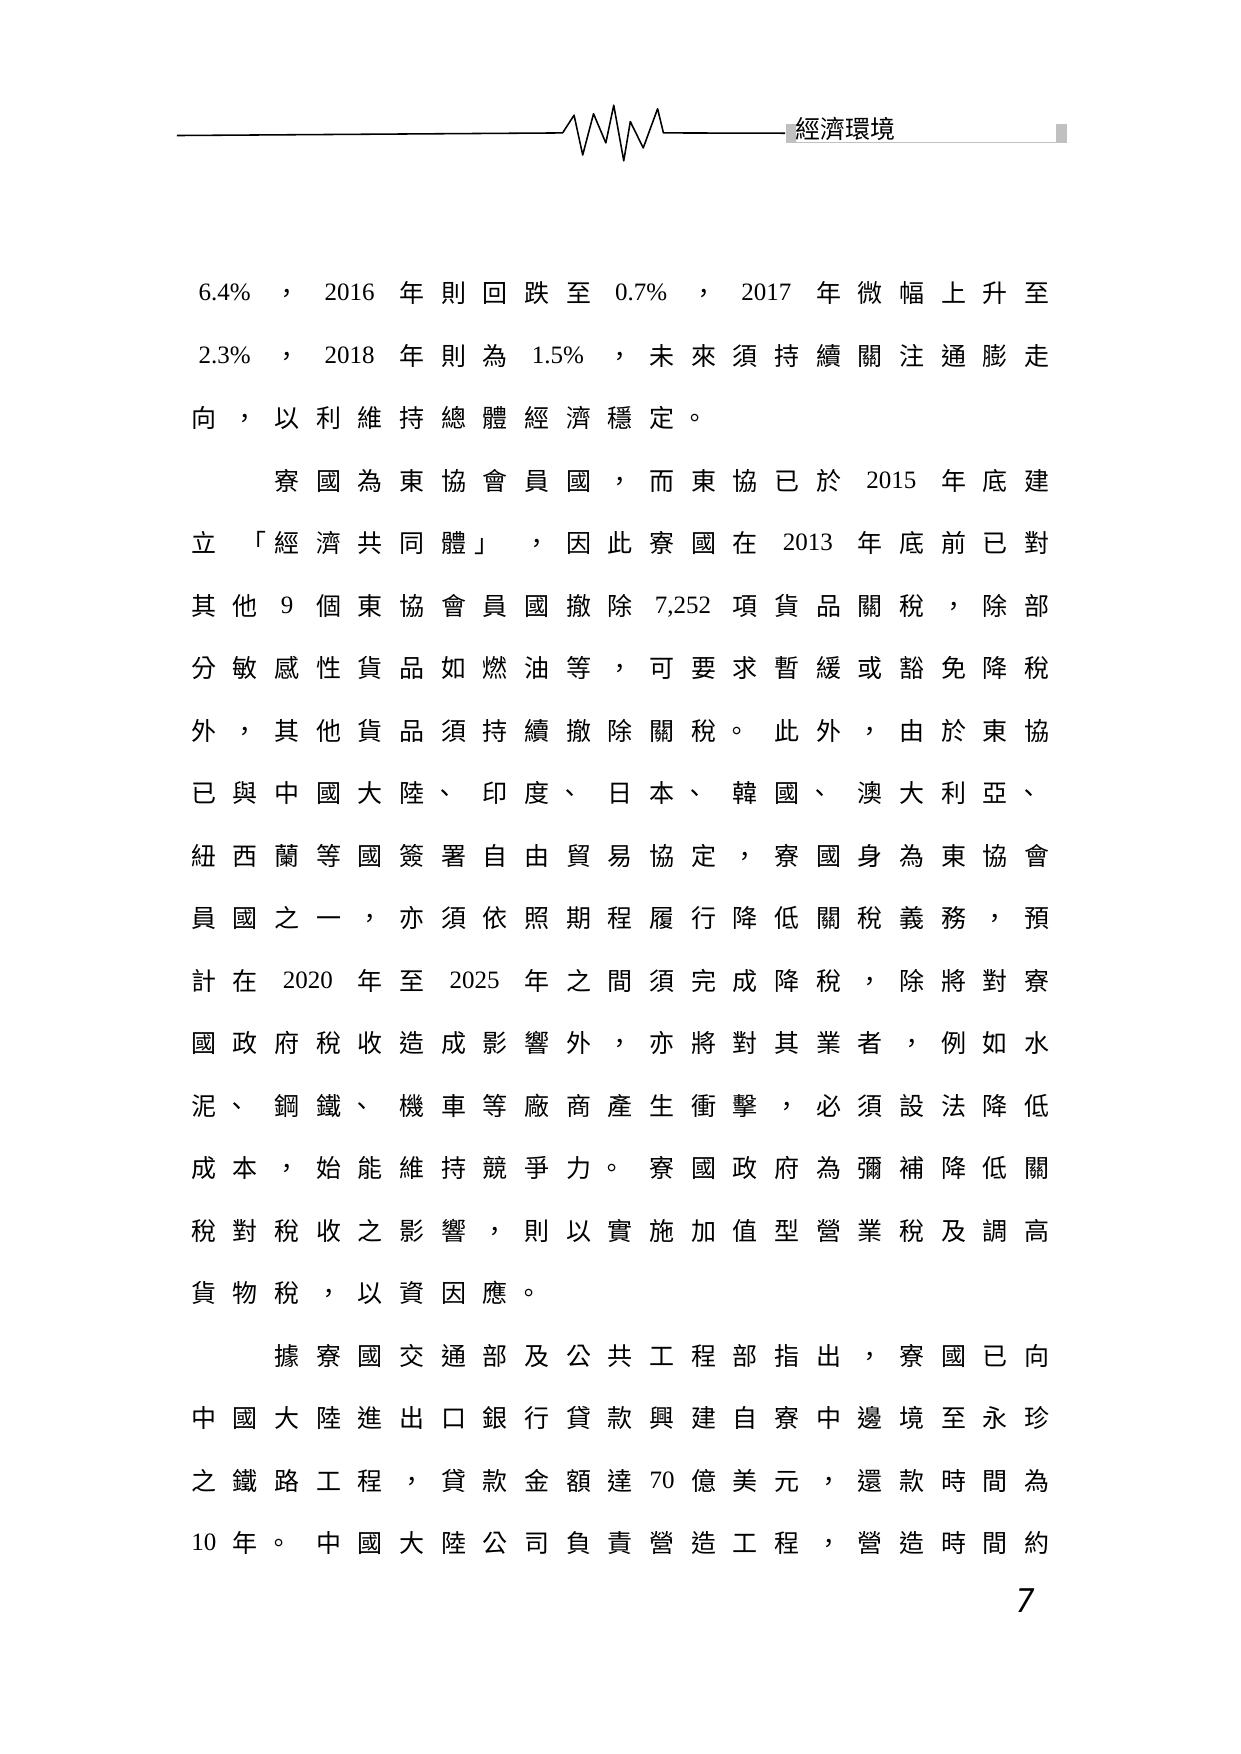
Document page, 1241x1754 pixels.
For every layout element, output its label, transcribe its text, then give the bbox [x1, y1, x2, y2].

text 據寮國交通部及公共工程部指出，寮國已向中國大陸進出口銀行貸款興建自寮中邊境至永珍之鐵路工程，貸款金額達70億美元，還款時間為10年。中國大陸公司負責營造工程，營造時間約 [183, 1313, 1058, 1563]
text 6.4%，2016年則回跌至0.7%，2017年微幅上升至2.3%，2018年則為1.5%，未來須持續關注通膨走向，以利維持總體經濟穩定。 [183, 250, 1058, 438]
text 寮國為東協會員國，而東協已於2015年底建立「經濟共同體」，因此寮國在2013年底前已對其他9個東協會員國撤除7,252項貨品關稅，除部分敏感性貨品如燃油等，可要求暫緩或豁免降稅外，其他貨品須持續撤除關稅。此外，由於東協已與中國大陸、印度、日本、韓國、澳大利亞、紐西蘭等國簽署自由貿易協定，寮國身為東協會員國之一，亦須依照期程履行降低關稅義務，預計在2020年至2025年之間須完成降稅，除將對寮國政府稅收造成影響外，亦將對其業者，例如水泥、鋼鐵、機車等廠商產生衝擊，必須設法降低成本，始能維持競爭力。寮國政府為彌補降低關稅對稅收之影響，則以實施加值型營業稅及調高貨物稅，以資因應。 [183, 438, 1058, 1313]
